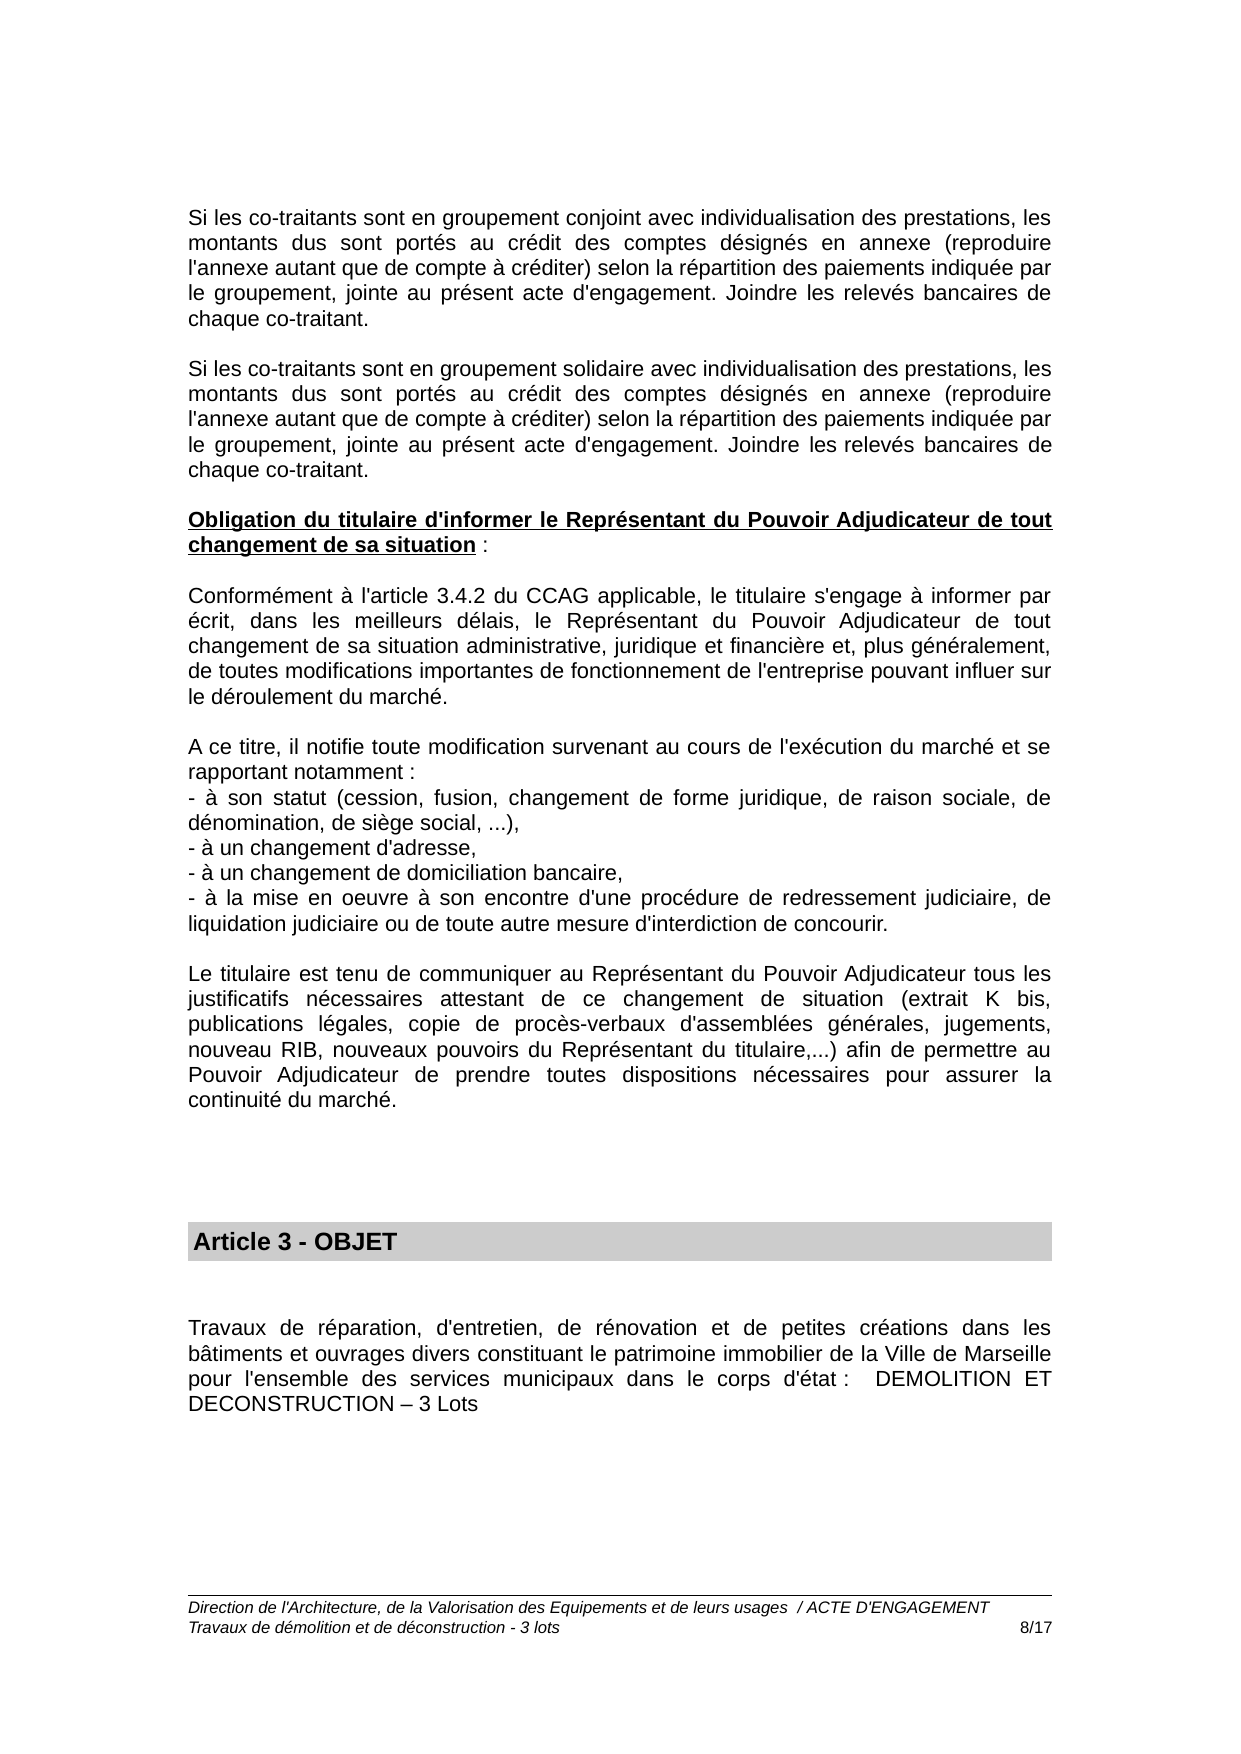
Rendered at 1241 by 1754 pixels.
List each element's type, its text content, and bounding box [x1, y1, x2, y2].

text - à la mise en oeuvre à son encontre d'une procédure de redressement judiciaire, de liquidation judiciaire ou de toute autre mesure d'interdiction de concourir. [188, 885, 1052, 936]
text Le titulaire est tenu de communiquer au Représentant du Pouvoir Adjudicateur tous les justificatifs nécessaires attestant de ce changement de situation (extrait K bis, publications légales, copie de procès-verbaux d'assemblées générales, jugements, nouveau RIB, nouveaux pouvoirs du Représentant du titulaire,...) afin de permettre au Pouvoir Adjudicateur de prendre toutes dispositions nécessaires pour assurer la continuité du marché. [188, 961, 1052, 1112]
text Si les co-traitants sont en groupement conjoint avec individualisation des prestations, les montants dus sont portés au crédit des comptes désignés en annexe (reproduire l'annexe autant que de compte à créditer) selon la répartition des paiements indiquée par le groupement, jointe au présent acte d'engagement. Joindre les relevés bancaires de chaque co-traitant. [188, 204, 1052, 331]
text Obligation du titulaire d'informer le Représentant du Pouvoir Adjudicateur de tout [188, 507, 1052, 529]
text - à un changement de domiciliation bancaire, [188, 860, 1052, 885]
text - à son statut (cession, fusion, changement de forme juridique, de raison sociale, de dénomination, de siège social, ...), [188, 784, 1052, 835]
subtitle OBJET [190, 1224, 1050, 1258]
text A ce titre, il notifie toute modification survenant au cours de l'exécution du marché et se rapportant notamment : [188, 734, 1052, 784]
text Conformément à l'article 3.4.2 du CCAG applicable, le titulaire s'engage à informer par écrit, dans les meilleurs délais, le Représentant du Pouvoir Adjudicateur de tout changement de sa situation administrative, juridique et financière et, plus généralement, de toutes modifications importantes de fonctionnement de l'entreprise pouvant influer sur le déroulement du marché. [188, 583, 1052, 709]
text Travaux de réparation, d'entretien, de rénovation et de petites créations dans les bâtiments et ouvrages divers constituant le patrimoine immobilier de la Ville de Marseille pour l'ensemble des services municipaux dans le corps d'état : DEMOLITION ET DECONSTRUCTION – 3 Lots [188, 1315, 1052, 1416]
text changement de sa situation : [188, 530, 1052, 557]
text - à un changement d'adresse, [188, 835, 1052, 860]
text Si les co-traitants sont en groupement solidaire avec individualisation des prestations, les montants dus sont portés au crédit des comptes désignés en annexe (reproduire l'annexe autant que de compte à créditer) selon la répartition des paiements indiquée par le groupement, jointe au présent acte d'engagement. Joindre les relevés bancaires de chaque co-traitant. [188, 356, 1052, 482]
